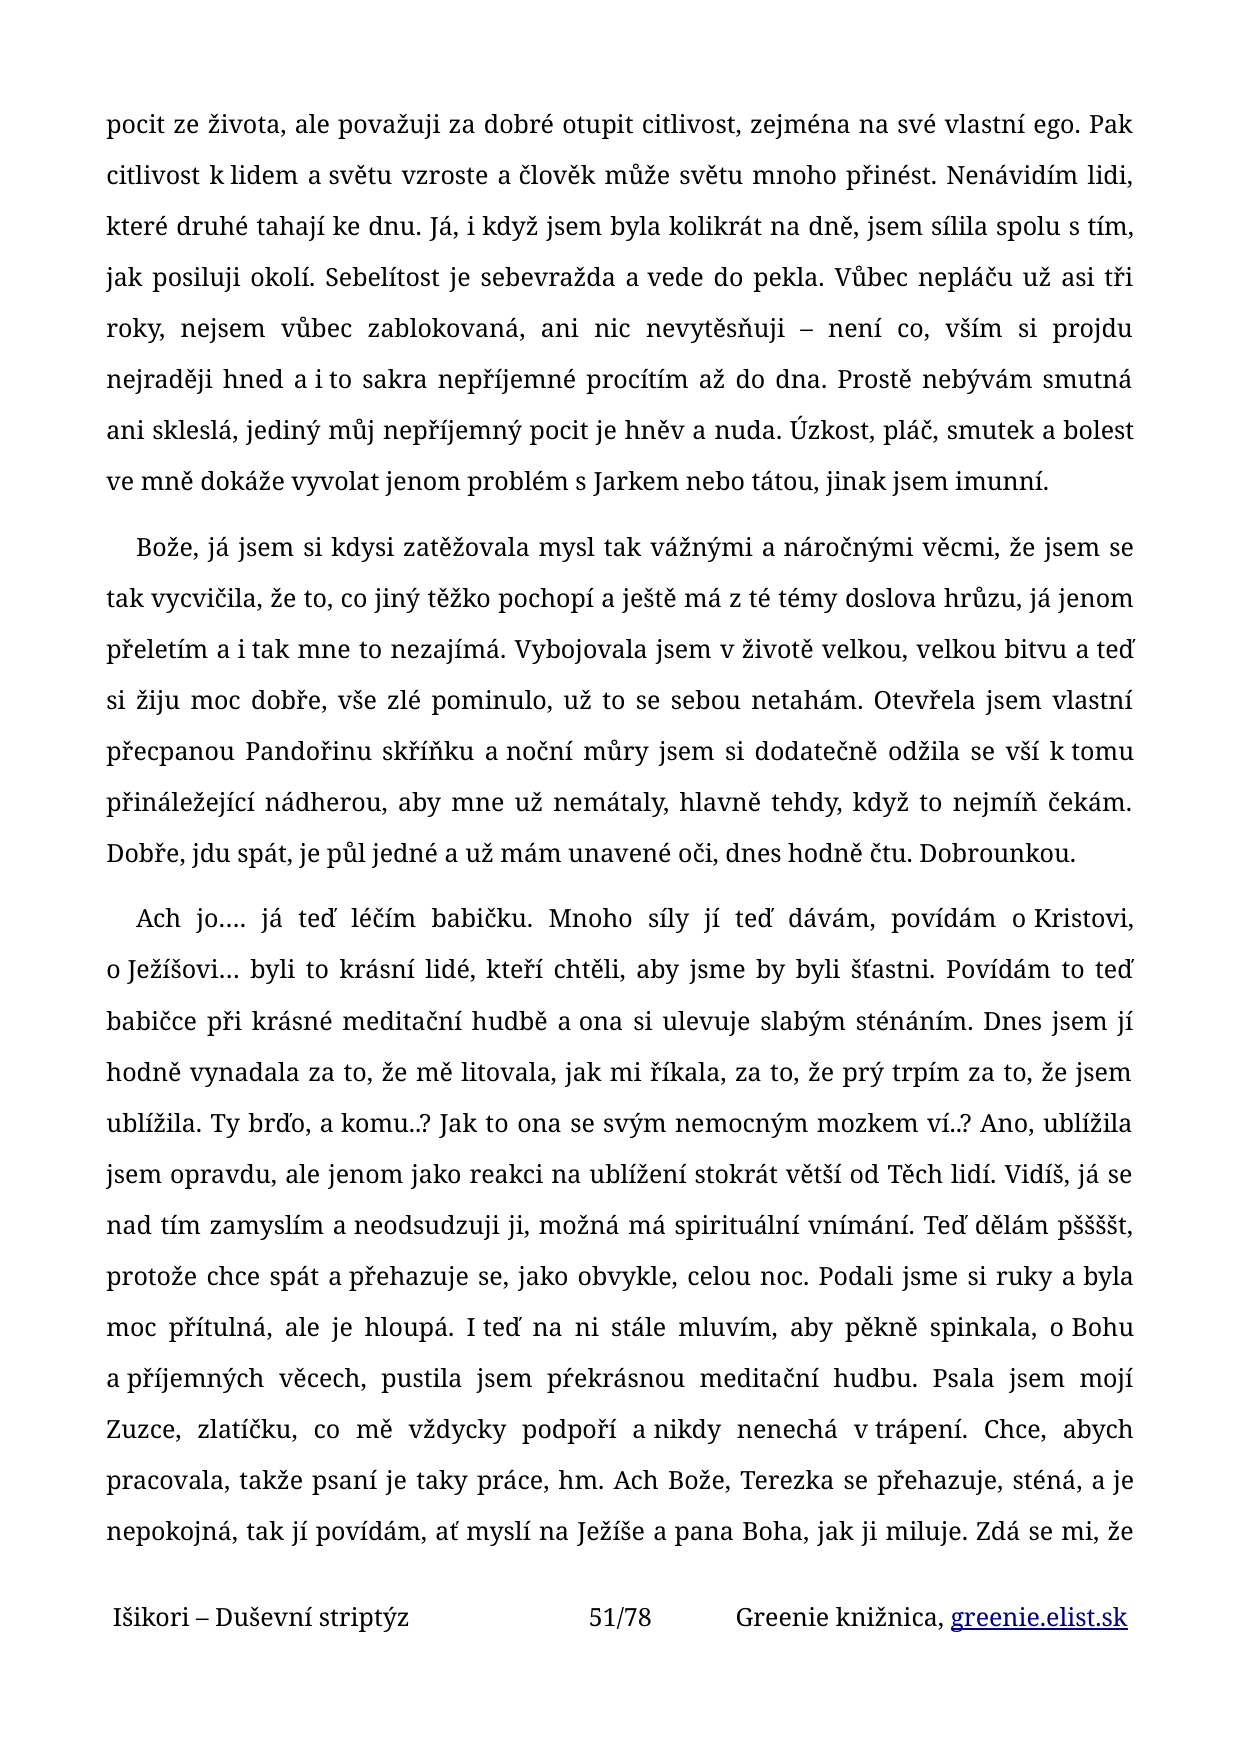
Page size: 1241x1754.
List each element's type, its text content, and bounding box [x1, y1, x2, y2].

text Ach jo…. já teď léčím babičku. Mnoho síly jí teď dávám, povídám o Kristovi, o Ježíšovi… byli to krásní lidé, kteří chtěli, aby jsme by byli šťastni. Povídám to teď babičce při krásné meditační hudbě a ona si ulevuje slabým sténáním. Dnes jsem jí hodně vynadala za to, že mě litovala, jak mi říkala, za to, že prý trpím za to, že jsem ublížila. Ty brďo, a komu..? Jak to ona se svým nemocným mozkem ví..? Ano, ublížila jsem opravdu, ale jenom jako reakci na ublížení stokrát větší od Těch lidí. Vidíš, já se nad tím zamyslím a neodsudzuji ji, možná má spirituální vnímání. Teď dělám pššššt, protože chce spát a přehazuje se, jako obvykle, celou noc. Podali jsme si ruky a byla moc přítulná, ale je hloupá. I teď na ni stále mluvím, aby pěkně spinkala, o Bohu a příjemných věcech, pustila jsem pŕekrásnou meditační hudbu. Psala jsem mojí Zuzce, zlatíčku, co mě vždycky podpoří a nikdy nenechá v trápení. Chce, abych pracovala, takže psaní je taky práce, hm. Ach Bože, Terezka se přehazuje, sténá, a je nepokojná, tak jí povídám, ať myslí na Ježíše a pana Boha, jak ji miluje. Zdá se mi, že [106, 901, 1134, 1548]
text Bože, já jsem si kdysi zatěžovala mysl tak vážnými a náročnými věcmi, že jsem se tak vycvičila, že to, co jiný těžko pochopí a ještě má z té témy doslova hrůzu, já jenom přeletím a i tak mne to nezajímá. Vybojovala jsem v životě velkou, velkou bitvu a teď si žiju moc dobře, vše zlé pominulo, už to se sebou netahám. Otevřela jsem vlastní přecpanou Pandořinu skříňku a noční můry jsem si dodatečně odžila se vší k tomu přináležející nádherou, aby mne už nemátaly, hlavně tehdy, když to nejmíň čekám. Dobře, jdu spát, je půl jedné a už mám unavené oči, dnes hodně čtu. Dobrounkou. [106, 529, 1134, 869]
text pocit ze života, ale považuji za dobré otupit citlivost, zejména na své vlastní ego. Pak citlivost k lidem a světu vzroste a člověk může světu mnoho přinést. Nenávidím lidi, které druhé tahají ke dnu. Já, i když jsem byla kolikrát na dně, jsem sílila spolu s tím, jak posiluji okolí. Sebelítost je sebevražda a vede do pekla. Vůbec nepláču už asi tři roky, nejsem vůbec zablokovaná, ani nic nevytěsňuji – není co, vším si projdu nejraději hned a i to sakra nepříjemné procítím až do dna. Prostě nebývám smutná ani skleslá, jediný můj nepříjemný pocit je hněv a nuda. Úzkost, pláč, smutek a bolest ve mně dokáže vyvolat jenom problém s Jarkem nebo tátou, jinak jsem imunní. [106, 106, 1134, 498]
